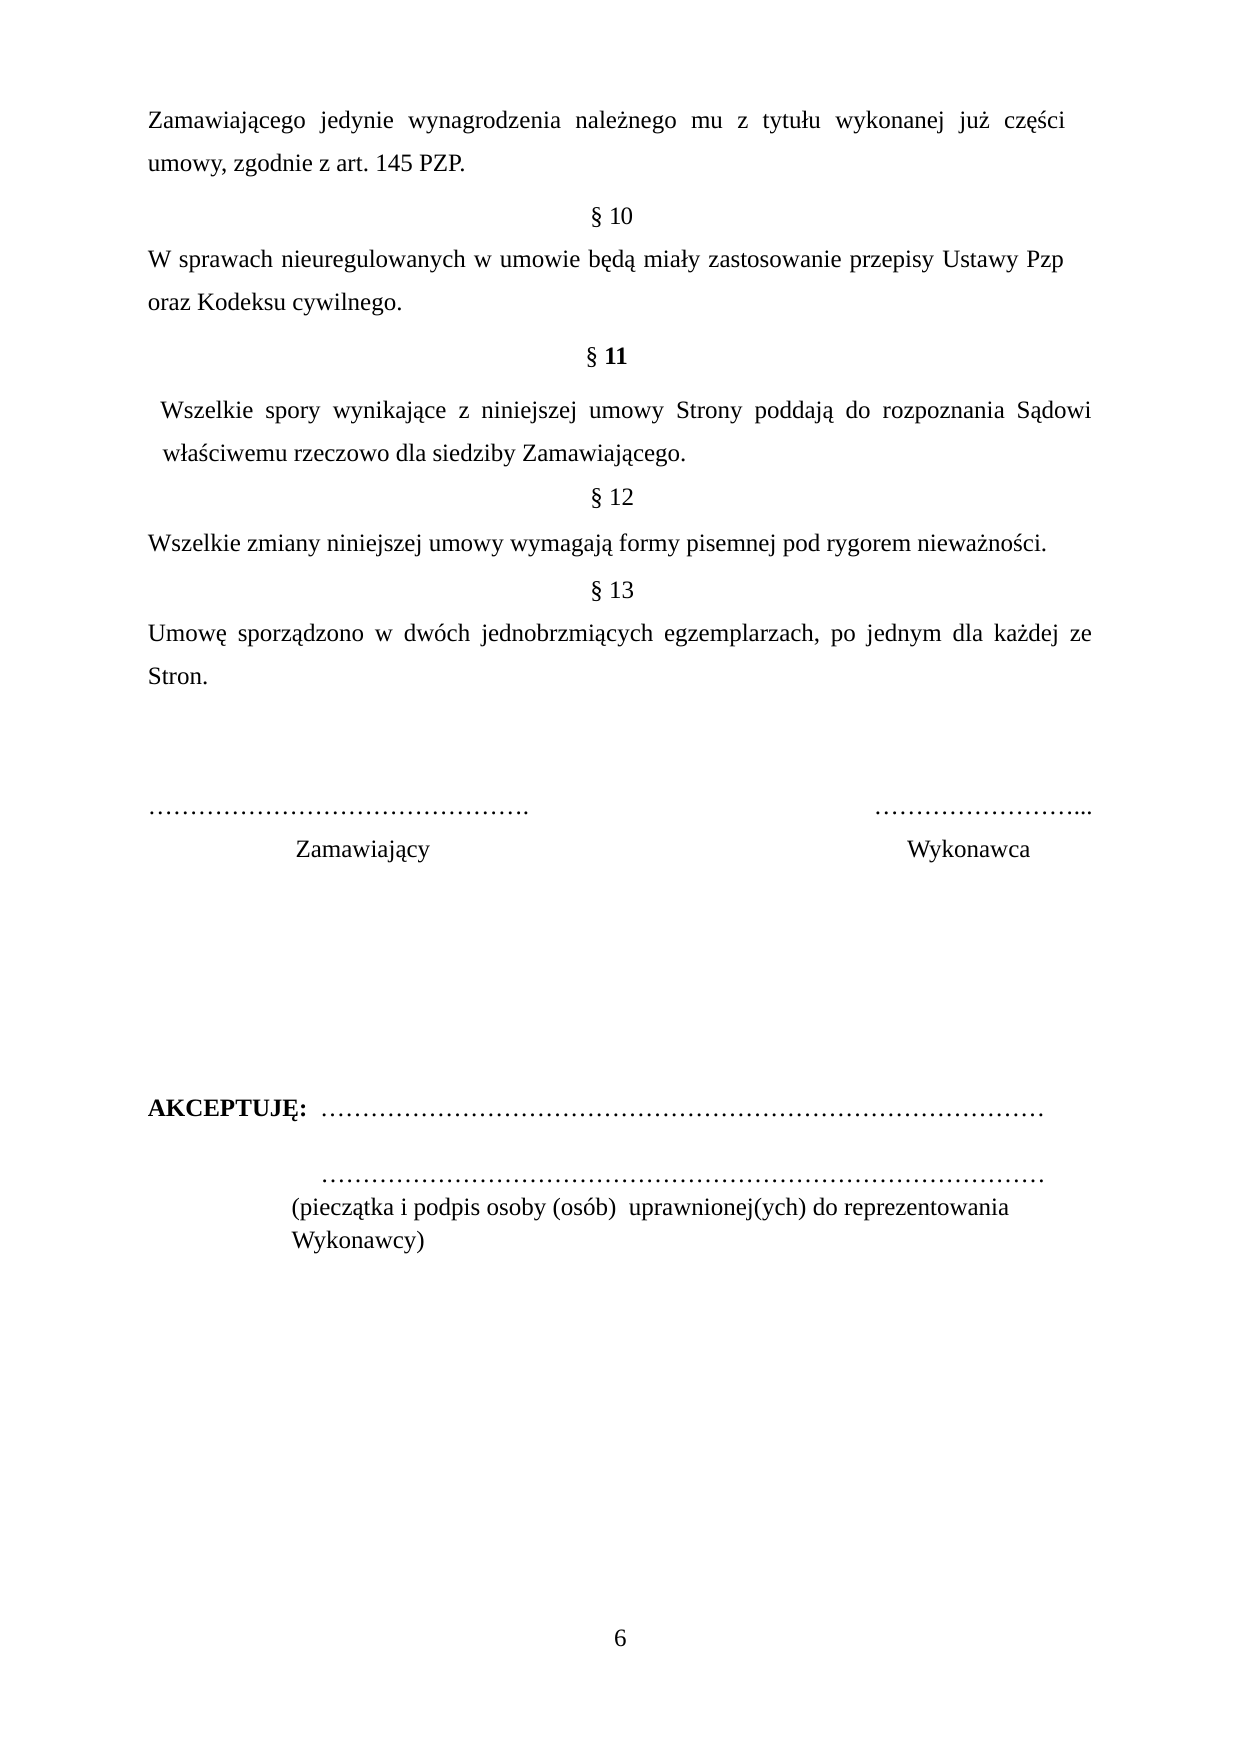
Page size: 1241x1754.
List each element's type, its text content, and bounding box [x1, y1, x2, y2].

text AKCEPTUJĘ: …………………………………………………………………………… [148, 1093, 1092, 1121]
text § 12 [516, 482, 1092, 510]
text § 13 [516, 575, 1092, 604]
text Zamawiającego jedynie wynagrodze­nia należnego mu z tytułu wykonanej już części umowy, zgodnie z art. 145 PZP. [148, 105, 1065, 177]
text …………………………………………………………………………… [148, 1159, 1092, 1187]
text § 10 [516, 201, 1092, 230]
text (pieczątka i podpis osoby (osób) uprawnionej(ych) do reprezentowania Wykonawcy) [291, 1192, 1092, 1253]
text Wszelkie spory wynikające z niniejszej umowy Strony poddają do rozpoznania Sądowi właściwemu rzeczowo dla siedziby Zamawiającego. [160, 395, 1092, 467]
text ………………………………………. ……………………... Zamawiający Wykonawca [148, 791, 1092, 906]
text W sprawach nieuregulowanych w umowie będą miały zastosowanie przepisy Ustawy Pzp oraz Ko­deksu cywilnego. [148, 244, 1065, 316]
text Umowę sporządzono w dwóch jednobrzmiących egzemplarzach, po jednym dla każdej ze Stron. [148, 618, 1092, 690]
text Wszelkie zmiany niniejszej umowy wymagają formy pisemnej pod rygorem nieważności. [148, 528, 1092, 557]
text § 11 [148, 341, 1065, 370]
